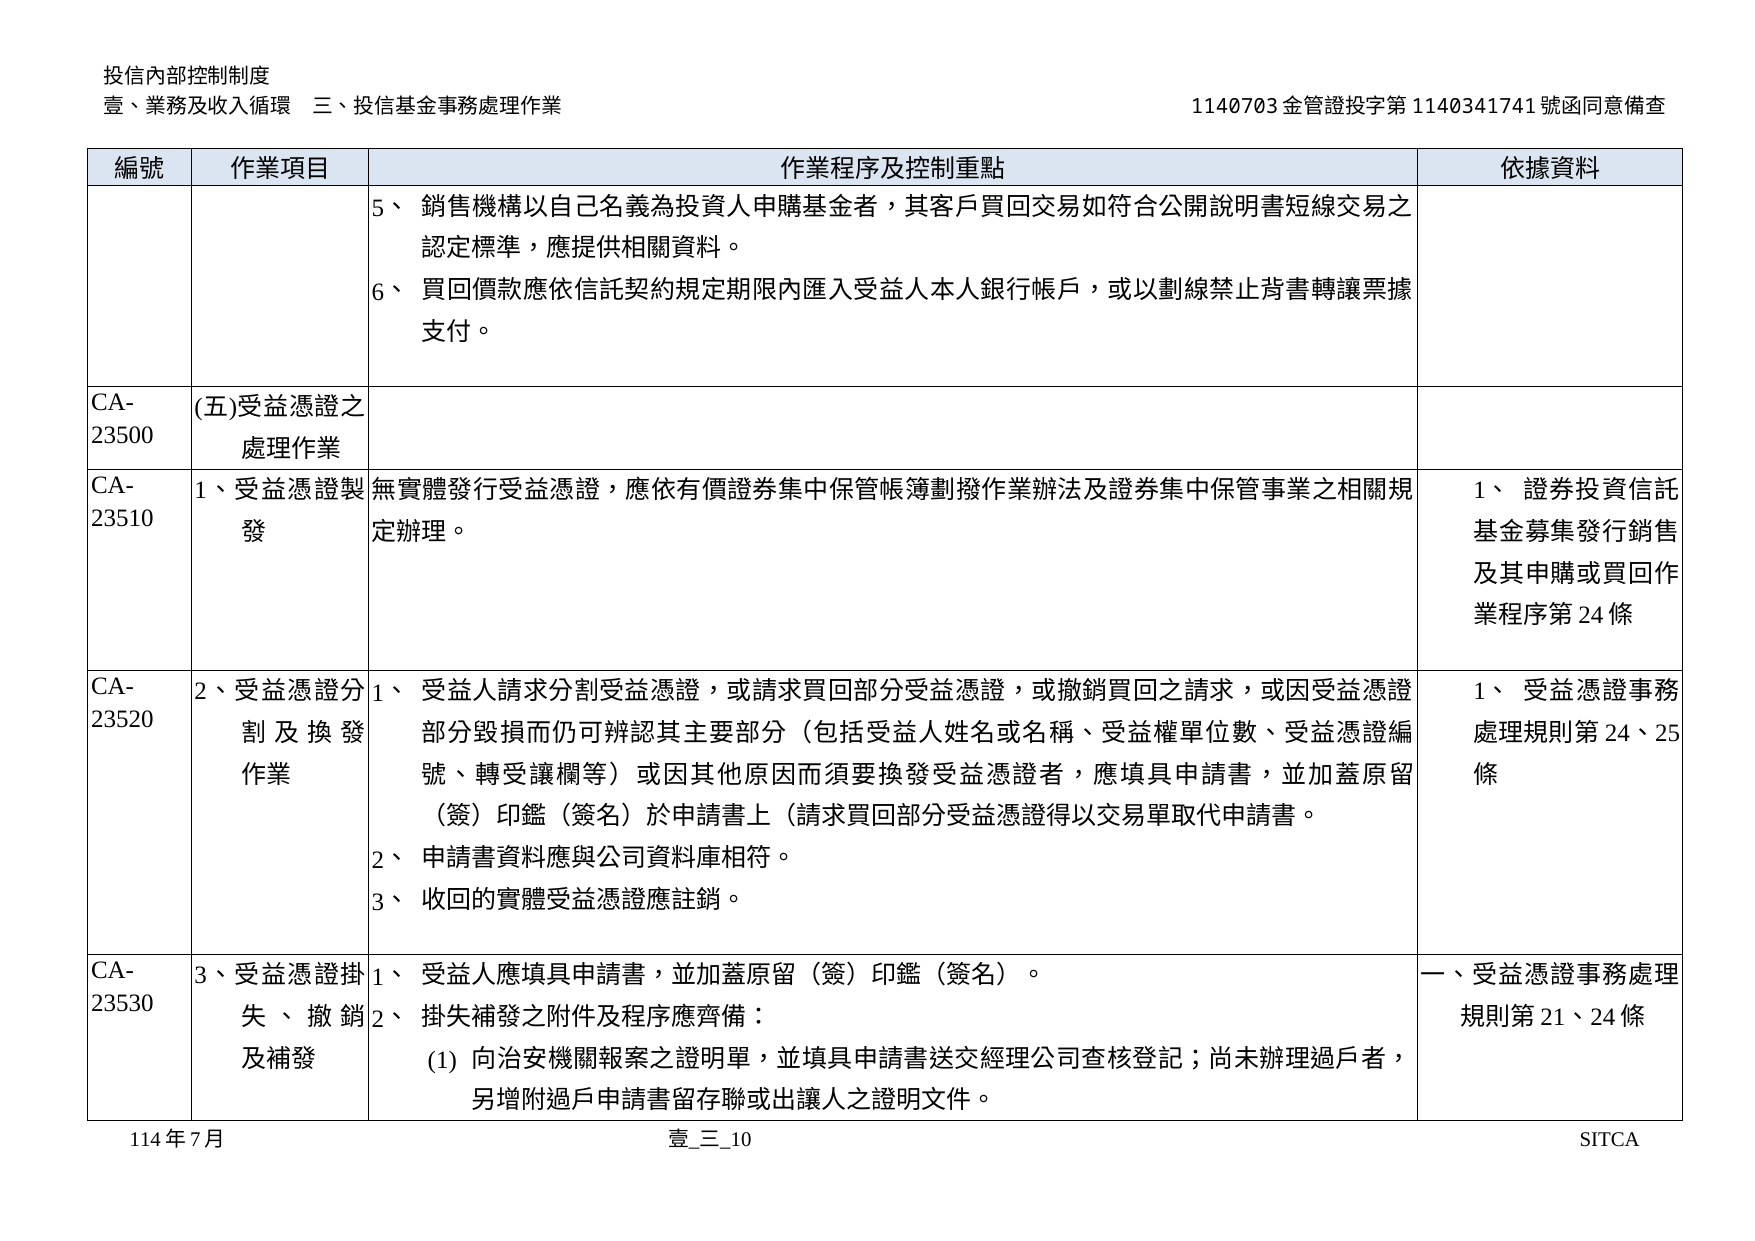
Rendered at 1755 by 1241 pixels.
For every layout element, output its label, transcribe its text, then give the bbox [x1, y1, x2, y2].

table_cell 1、受益憑證製發 [192, 470, 368, 670]
table_header 依據資料 [1418, 149, 1682, 185]
table_cell [88, 186, 191, 386]
table_cell (五)受益憑證之處理作業 [192, 387, 368, 469]
table_cell 一、受益憑證事務處理規則第21、24條 [1418, 955, 1682, 1120]
table_cell 受益人請求分割受益憑證，或請求買回部分受益憑證，或撤銷買回之請求，或因受益憑證部分毀損而仍可辨認其主要部分（包括受益人姓名或名稱、受益權單位數、受益憑證編號、轉受讓欄等）或因其他原因而須要換發受益憑證者，應填具申請書，並加蓋原留（簽）印鑑（簽名）於申請書上（請求買回部分受益憑證得以交易單取代申請書。 申請書資料應與公司資料庫相符。 收回的實體受益憑證應註銷。 [369, 671, 1417, 954]
table_cell [1418, 387, 1682, 469]
table_cell 受益人應填具申請書，並加蓋原留（簽）印鑑（簽名）。 掛失補發之附件及程序應齊備： 向治安機關報案之證明單，並填具申請書送交經理公司查核登記；尚未辦理過戶者，另增附過戶申請書留存聯或出讓人之證明文件。 申請人應於五日內依民事訴訟法聲請法院公示催告並以聲請狀副本送交經理公司，逾期未辦理者，經理公司得註銷其掛失之申請。 公示催告經法院裁定後，應將登載公示催告裁定之新聞紙乙份或法院網站公告全文送交經理公司。 俟公示催告期滿後，憑法院之除權判決書向經理公司申請補發新受益憑證。 委託他人辦理時，自然人受益人應出具委託書，法人受益人應出具申請函。所出具之委託書或申請函，應加蓋原留存印鑑。 經審核無誤(接獲法院除權判決書)後，再行發給後應於七個營業日內補發無實體受益憑證。 如為實體受益憑證，應註記作廢日期。 [369, 955, 1417, 1120]
table_cell [369, 387, 1417, 469]
table_cell 無實體發行受益憑證，應依有價證券集中保管帳簿劃撥作業辦法及證券集中保管事業之相關規定辦理。 [369, 470, 1417, 670]
table_cell 受益憑證事務處理規則第24、25條 [1418, 671, 1682, 954]
table_header 作業程序及控制重點 [369, 149, 1417, 185]
table_cell [192, 186, 368, 386]
table_header 作業項目 [192, 149, 368, 185]
table_cell 受益人得依證券投資信託契約約定以書面或其他事先約定之方式辦理。若為書面方式，應填具申請書件，並加蓋（簽）留存之原留印鑑（簽名）。 受益人如以傳真方式申請時，應確認其已簽立傳真交易同意書。 申請書之原留簽章樣式，應與開戶文件留存之簽章樣式相符，並應將公司受理買回申請之日期及時間註記於申請書上。 應依基金公開說明書所載短線交易規定，確認客戶是否有短線交易情事。 銷售機構以自己名義為投資人申購基金者，其客戶買回交易如符合公開說明書短線交易之認定標準，應提供相關資料。 買回價款應依信託契約規定期限內匯入受益人本人銀行帳戶，或以劃線禁止背書轉讓票據支付。 [369, 186, 1417, 386]
table_header 編號 [88, 149, 191, 185]
table_cell CA-23530 [88, 955, 191, 1120]
table_cell [1418, 186, 1682, 386]
table_cell CA-23500 [88, 387, 191, 469]
table_cell 證券投資信託基金募集發行銷售及其申購或買回作業程序第24條 [1418, 470, 1682, 670]
table_cell CA-23520 [88, 671, 191, 954]
table_cell 2、受益憑證分割及換發作業 [192, 671, 368, 954]
table_cell CA-23510 [88, 470, 191, 670]
table_cell 3、受益憑證掛失、撤銷及補發 [192, 955, 368, 1120]
